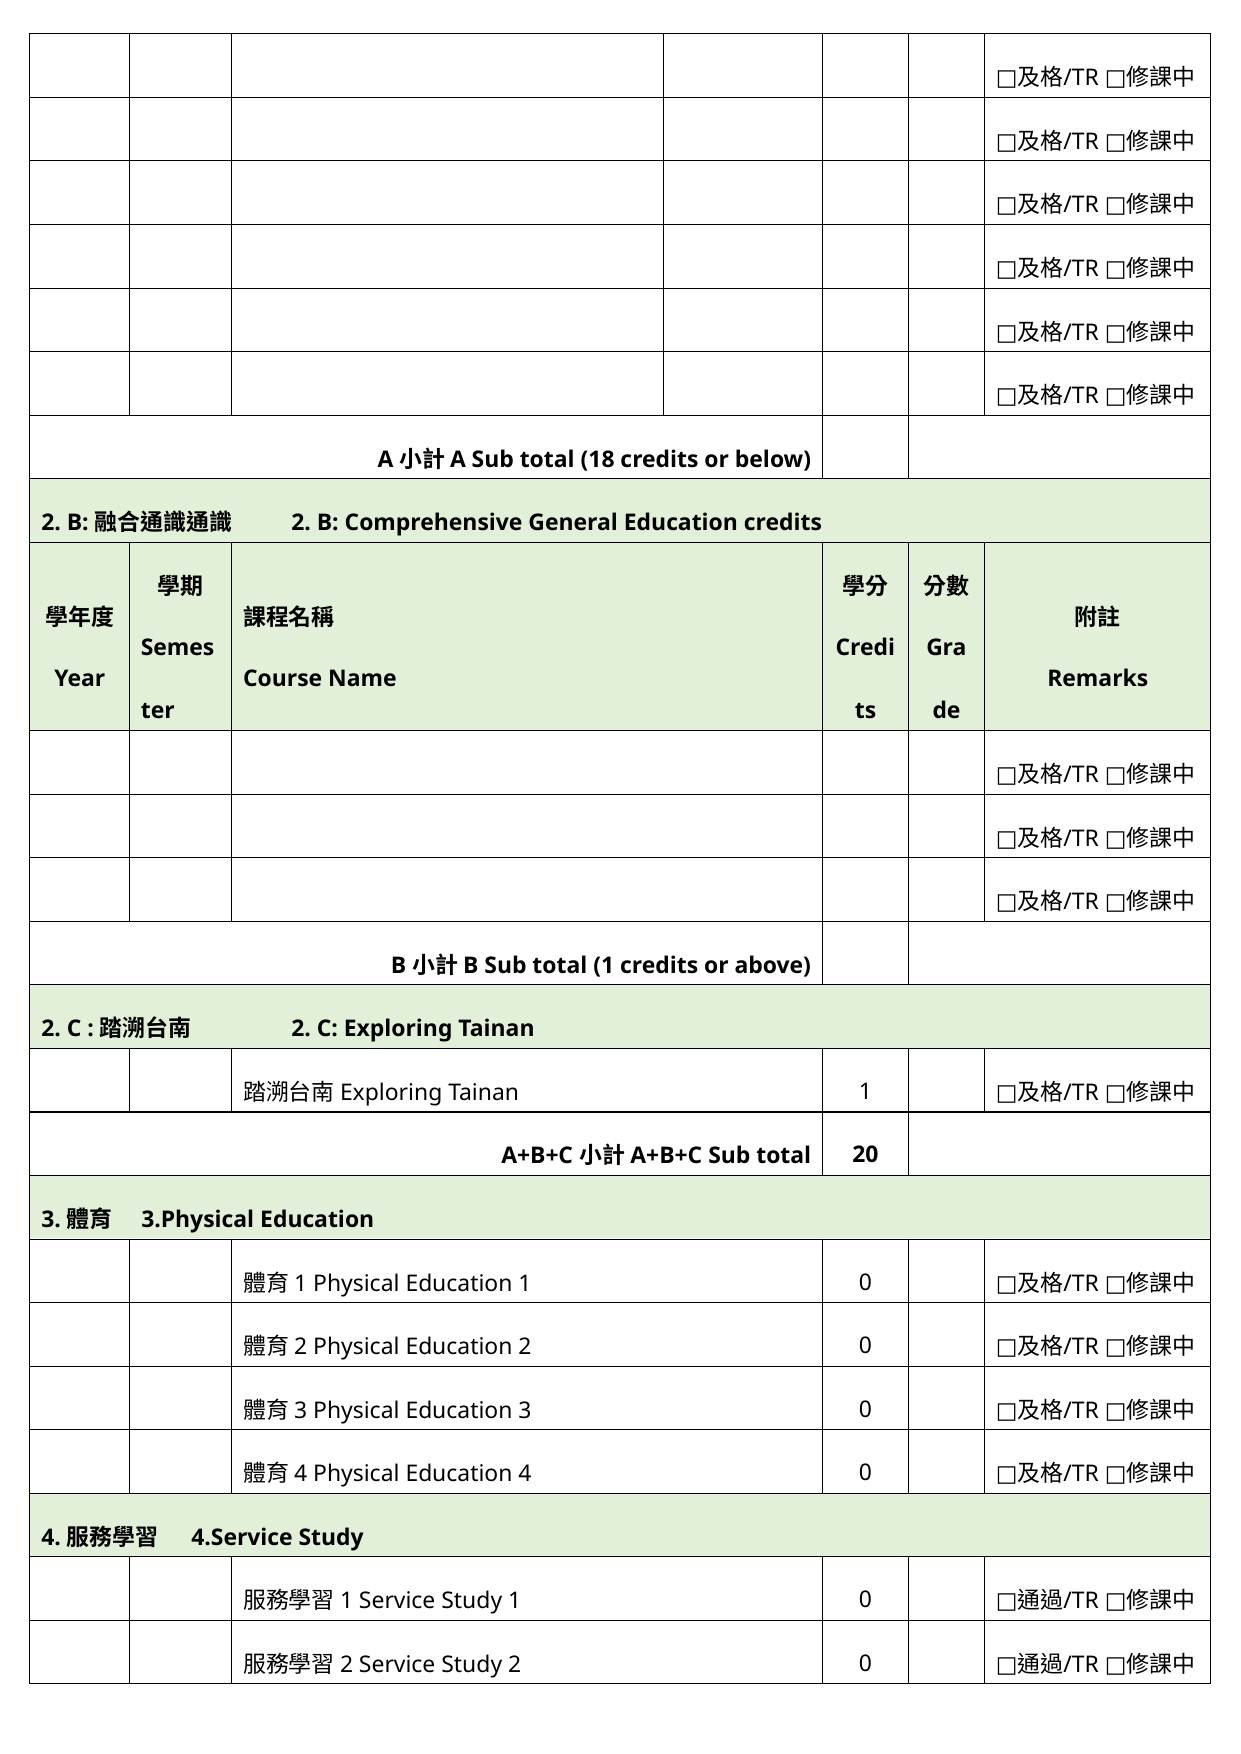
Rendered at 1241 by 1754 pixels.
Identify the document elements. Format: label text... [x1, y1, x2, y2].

table_cell □及格/TR □修課中 [985, 795, 1210, 857]
table_cell [30, 858, 129, 921]
table_cell [909, 352, 984, 414]
table_cell [30, 1367, 129, 1429]
table_cell □及格/TR □修課中 [985, 161, 1210, 224]
table_cell [130, 225, 231, 287]
table_cell [664, 289, 822, 351]
table_cell [823, 858, 908, 921]
table_cell [232, 98, 663, 160]
table_cell [823, 922, 908, 984]
table_cell 1 [823, 1049, 908, 1111]
table_cell 課程名稱 Course Name [232, 543, 822, 730]
table_cell [130, 1240, 231, 1302]
table_cell 2. B: 融合通識通識 2. B: Comprehensive General Education credits [30, 479, 1210, 542]
table_cell [130, 858, 231, 921]
table_cell 學期 Semester [130, 543, 231, 730]
table_cell 0 [823, 1621, 908, 1683]
table_cell □及格/TR □修課中 [985, 1367, 1210, 1429]
table_cell [909, 795, 984, 857]
table_cell □及格/TR □修課中 [985, 1303, 1210, 1366]
table_cell [909, 1113, 1210, 1175]
table_cell [823, 352, 908, 414]
table_cell [30, 34, 129, 97]
table_cell [30, 225, 129, 287]
table_cell [130, 795, 231, 857]
table_cell [130, 98, 231, 160]
table_cell □及格/TR □修課中 [985, 1430, 1210, 1493]
table_cell [909, 289, 984, 351]
table_cell [232, 225, 663, 287]
table_cell [823, 161, 908, 224]
table_cell [232, 858, 822, 921]
table_cell [130, 1303, 231, 1366]
table_cell [30, 98, 129, 160]
table_cell [823, 289, 908, 351]
table_cell 踏溯台南 Exploring Tainan [232, 1049, 822, 1111]
table_cell [909, 1430, 984, 1493]
table_cell 0 [823, 1240, 908, 1302]
table_cell [909, 1303, 984, 1366]
table_cell [664, 98, 822, 160]
table_cell [130, 161, 231, 224]
table_cell [909, 922, 1210, 984]
table_cell [823, 731, 908, 794]
table_cell [909, 1621, 984, 1683]
table_cell [30, 795, 129, 857]
table_cell [232, 34, 663, 97]
table_cell [130, 289, 231, 351]
table_cell [30, 1049, 129, 1111]
table_cell □及格/TR □修課中 [985, 731, 1210, 794]
table_cell [130, 1621, 231, 1683]
table_cell [30, 1621, 129, 1683]
table_cell □及格/TR □修課中 [985, 225, 1210, 287]
table_cell 體育 1 Physical Education 1 [232, 1240, 822, 1302]
table_cell 4. 服務學習 4.Service Study [30, 1494, 1210, 1556]
table_cell □通過/TR □修課中 [985, 1557, 1210, 1620]
table_cell [664, 161, 822, 224]
table_cell [130, 352, 231, 414]
table_cell [232, 352, 663, 414]
table_cell 學分 Credits [823, 543, 908, 730]
table_cell □及格/TR □修課中 [985, 34, 1210, 97]
table_cell 體育 3 Physical Education 3 [232, 1367, 822, 1429]
table_cell [664, 352, 822, 414]
table_cell [909, 1367, 984, 1429]
table_cell 附註 Remarks [985, 543, 1210, 730]
table_cell [909, 1049, 984, 1111]
table_cell [909, 1240, 984, 1302]
table_cell □及格/TR □修課中 [985, 98, 1210, 160]
table_cell [30, 289, 129, 351]
table_cell [823, 34, 908, 97]
table_cell [130, 1557, 231, 1620]
table_cell 服務學習 1 Service Study 1 [232, 1557, 822, 1620]
table_cell [909, 858, 984, 921]
table_cell [130, 34, 231, 97]
table_cell 服務學習 2 Service Study 2 [232, 1621, 822, 1683]
table_cell [232, 795, 822, 857]
table_cell [909, 34, 984, 97]
table_cell [232, 161, 663, 224]
table_cell 3. 體育 3.Physical Education [30, 1176, 1210, 1238]
table_cell [30, 1303, 129, 1366]
table_cell [30, 161, 129, 224]
table_cell [30, 1430, 129, 1493]
table_cell 0 [823, 1430, 908, 1493]
table_cell [664, 34, 822, 97]
table_cell [909, 161, 984, 224]
table_cell 體育 4 Physical Education 4 [232, 1430, 822, 1493]
table_cell [232, 289, 663, 351]
table_cell [909, 98, 984, 160]
table_cell [909, 416, 1210, 478]
table_cell [823, 225, 908, 287]
table_cell [130, 731, 231, 794]
table_cell □及格/TR □修課中 [985, 1240, 1210, 1302]
table_cell [130, 1430, 231, 1493]
table_cell [30, 1557, 129, 1620]
table_cell [130, 1049, 231, 1111]
table_cell [130, 1367, 231, 1429]
table_cell 體育 2 Physical Education 2 [232, 1303, 822, 1366]
table_cell [909, 1557, 984, 1620]
table_cell [30, 731, 129, 794]
table_cell 學年度 Year [30, 543, 129, 730]
table_cell [30, 1240, 129, 1302]
table_cell [823, 98, 908, 160]
table_cell [909, 225, 984, 287]
table_cell □及格/TR □修課中 [985, 858, 1210, 921]
table_cell □及格/TR □修課中 [985, 1049, 1210, 1111]
table_cell □及格/TR □修課中 [985, 289, 1210, 351]
table_cell □及格/TR □修課中 [985, 352, 1210, 414]
table_cell [909, 731, 984, 794]
table_cell 0 [823, 1367, 908, 1429]
table_cell B 小計 B Sub total (1 credits or above) [30, 922, 822, 984]
table_cell □通過/TR □修課中 [985, 1621, 1210, 1683]
table_cell [823, 795, 908, 857]
table_cell [232, 731, 822, 794]
table_cell [823, 416, 908, 478]
table_cell 2. C : 踏溯台南 2. C: Exploring Tainan [30, 985, 1210, 1048]
table_cell 0 [823, 1303, 908, 1366]
table_cell A 小計A Sub total (18 credits or below) [30, 416, 822, 478]
table_cell 分數 Grade [909, 543, 984, 730]
table_cell 0 [823, 1557, 908, 1620]
table_cell [30, 352, 129, 414]
table_cell 20 [823, 1113, 908, 1175]
table_cell A+B+C 小計 A+B+C Sub total [30, 1113, 822, 1175]
table_cell [664, 225, 822, 287]
